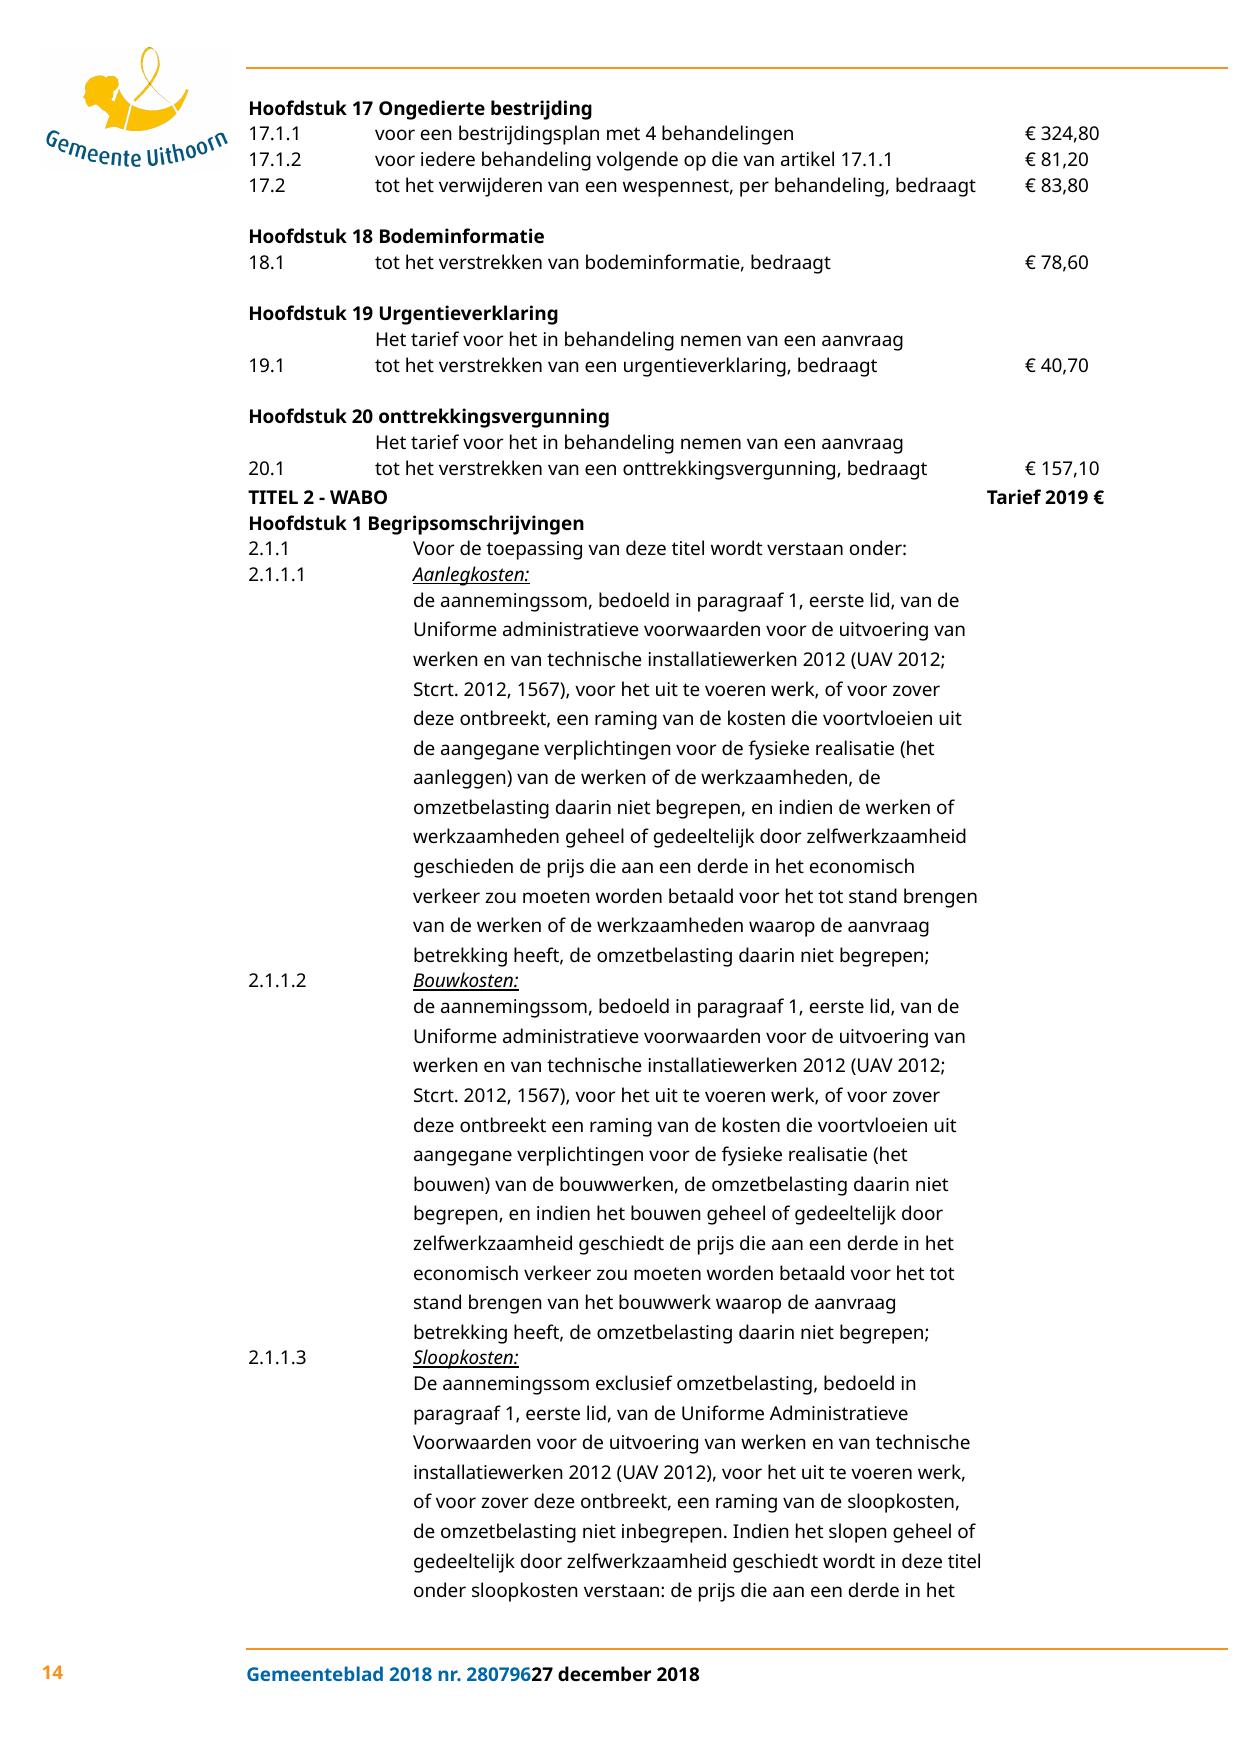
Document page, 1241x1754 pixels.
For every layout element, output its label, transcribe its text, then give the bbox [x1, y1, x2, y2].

table_cell € 157,10 [1025, 455, 1152, 481]
table_cell [248, 429, 375, 455]
table_cell [987, 968, 1152, 993]
table_cell [1025, 429, 1152, 455]
table_cell tot het verstrekken van een urgentieverklaring, bedraagt [375, 352, 1025, 378]
table_cell Bouwkosten: [413, 968, 987, 993]
table_cell Sloopkosten: [413, 1345, 987, 1370]
table_cell [1025, 275, 1152, 301]
table_cell Hoofdstuk 17 Ongedierte bestrijding [248, 95, 1025, 121]
table_cell Voor de toepassing van deze titel wordt verstaan onder: [413, 536, 987, 561]
table_cell [987, 587, 1152, 968]
table_cell Hoofdstuk 18 Bodeminformatie [248, 224, 1025, 249]
table_cell [248, 1370, 413, 1603]
table_cell Hoofdstuk 19 Urgentieverklaring [248, 301, 1025, 326]
table_cell Hoofdstuk 1 Begripsomschrijvingen [248, 510, 987, 536]
table_cell [987, 561, 1152, 587]
table_cell de aannemingssom, bedoeld in paragraaf 1, eerste lid, van de Uniforme administratieve voorwaarden voor de uitvoering van werken en van technische installatiewerken 2012 (UAV 2012; Stcrt. 2012, 1567), voor het uit te voeren werk, of voor zover deze ontbreekt, een raming van de kosten die voortvloeien uit de aangegane verplichtingen voor de fysieke realisatie (het aanleggen) van de werken of de werkzaamheden, de omzetbelasting daarin niet begrepen, en indien de werken of werkzaamheden geheel of gedeeltelijk door zelfwerkzaamheid geschieden de prijs die aan een derde in het economisch verkeer zou moeten worden betaald voor het tot stand brengen van de werken of de werkzaamheden waarop de aanvraag betrekking heeft, de omzetbelasting daarin niet begrepen; [413, 587, 987, 968]
table_cell voor een bestrijdingsplan met 4 behandelingen [375, 121, 1025, 146]
table_cell [1025, 224, 1152, 249]
table_cell € 324,80 [1025, 121, 1152, 146]
table_cell [1025, 198, 1152, 223]
table_cell tot het verwijderen van een wespennest, per behandeling, bedraagt [375, 172, 1025, 198]
table_cell [248, 275, 375, 301]
table_cell [248, 198, 375, 223]
table_cell [987, 994, 1152, 1344]
table_cell € 81,20 [1025, 146, 1152, 172]
table_cell 17.2 [248, 172, 375, 198]
table_cell 2.1.1.1 [248, 561, 413, 587]
table_cell [1025, 326, 1152, 352]
table_cell De aannemingssom exclusief omzetbelasting, bedoeld in paragraaf 1, eerste lid, van de Uniforme Administratieve Voorwaarden voor de uitvoering van werken en van technische installatiewerken 2012 (UAV 2012), voor het uit te voeren werk, of voor zover deze ontbreekt, een raming van de sloopkosten, de omzetbelasting niet inbegrepen. Indien het slopen geheel of gedeeltelijk door zelfwerkzaamheid geschiedt wordt in deze titel onder sloopkosten verstaan: de prijs die aan een derde in het [413, 1370, 987, 1603]
table_cell [987, 1370, 1152, 1603]
table_header TITEL 2 - WABO [248, 484, 987, 510]
table_cell 17.1.1 [248, 121, 375, 146]
table_cell [248, 587, 413, 968]
table_cell Aanlegkosten: [413, 561, 987, 587]
table_cell tot het verstrekken van een onttrekkingsvergunning, bedraagt [375, 455, 1025, 481]
table_cell € 78,60 [1025, 249, 1152, 275]
table_cell voor iedere behandeling volgende op die van artikel 17.1.1 [375, 146, 1025, 172]
table_cell 20.1 [248, 455, 375, 481]
table_cell [1025, 301, 1152, 326]
table_cell [248, 994, 413, 1344]
table_cell [1025, 378, 1152, 403]
table_cell € 83,80 [1025, 172, 1152, 198]
table_cell [1025, 404, 1152, 429]
table_cell 2.1.1.3 [248, 1345, 413, 1370]
table_cell 2.1.1 [248, 536, 413, 561]
table_cell 17.1.2 [248, 146, 375, 172]
table_cell [987, 510, 1152, 536]
table_cell Hoofdstuk 20 onttrekkingsvergunning [248, 404, 1025, 429]
table_cell Het tarief voor het in behandeling nemen van een aanvraag [375, 326, 1025, 352]
table_cell 19.1 [248, 352, 375, 378]
table_cell [987, 536, 1152, 561]
table_cell [248, 326, 375, 352]
table_cell [248, 378, 375, 403]
table_cell Het tarief voor het in behandeling nemen van een aanvraag [375, 429, 1025, 455]
table_cell de aannemingssom, bedoeld in paragraaf 1, eerste lid, van de Uniforme administratieve voorwaarden voor de uitvoering van werken en van technische installatiewerken 2012 (UAV 2012; Stcrt. 2012, 1567), voor het uit te voeren werk, of voor zover deze ontbreekt een raming van de kosten die voortvloeien uit aangegane verplichtingen voor de fysieke realisatie (het bouwen) van de bouwwerken, de omzetbelasting daarin niet begrepen, en indien het bouwen geheel of gedeeltelijk door zelfwerkzaamheid geschiedt de prijs die aan een derde in het economisch verkeer zou moeten worden betaald voor het tot stand brengen van het bouwwerk waarop de aanvraag betrekking heeft, de omzetbelasting daarin niet begrepen; [413, 994, 987, 1344]
table_cell 2.1.1.2 [248, 968, 413, 993]
table_cell [987, 1345, 1152, 1370]
table_cell € 40,70 [1025, 352, 1152, 378]
table_cell 18.1 [248, 249, 375, 275]
table_cell [375, 378, 1025, 403]
table_header Tarief 2019 € [987, 484, 1152, 510]
table_cell [1025, 95, 1152, 121]
table_cell [375, 275, 1025, 301]
table_cell [375, 198, 1025, 223]
table_cell tot het verstrekken van bodeminformatie, bedraagt [375, 249, 1025, 275]
picture [41, 47, 231, 172]
